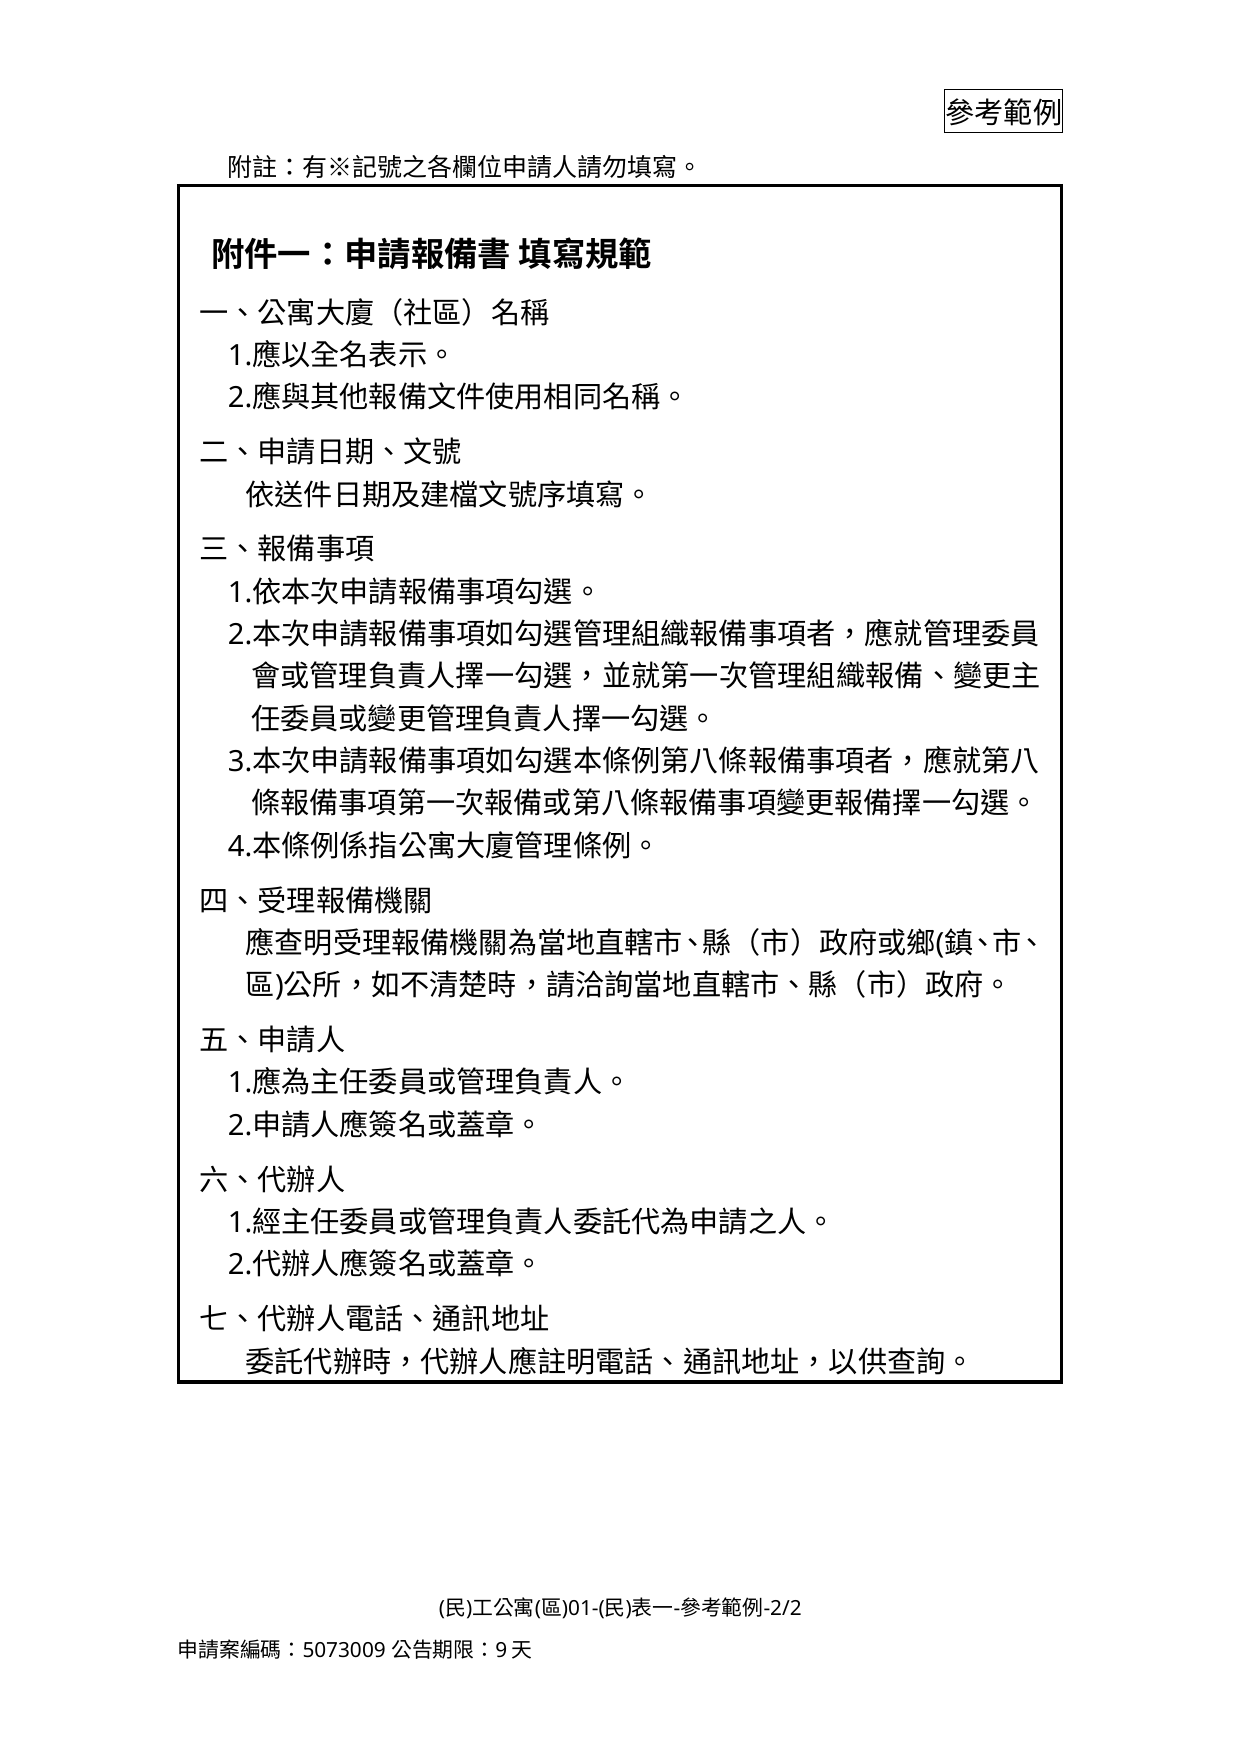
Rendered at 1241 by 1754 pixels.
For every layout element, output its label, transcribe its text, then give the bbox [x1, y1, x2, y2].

table_header 附件一：申請報備書 填寫規範 一、公寓大廈（社區）名稱 1.應以全名表示。 2.應與其他報備文件使用相同名稱。 二、申請日期、文號 依送件日期及建檔文號序填寫。 三、報備事項 1.依本次申請報備事項勾選。 2.本次申請報備事項如勾選管理組織報備事項者，應就管理委員會或管理負責人擇一勾選，並就第一次管理組織報備、變更主任委員或變更管理負責人擇一勾選。 3.本次申請報備事項如勾選本條例第八條報備事項者，應就第八條報備事項第一次報備或第八條報備事項變更報備擇一勾選。 4.本條例係指公寓大廈管理條例。 四、受理報備機關 應查明受理報備機關為當地直轄市、縣（市）政府或鄉(鎮、市、區)公所，如不清楚時，請洽詢當地直轄市、縣（市）政府。 五、申請人 1.應為主任委員或管理負責人。 2.申請人應簽名或蓋章。 六、代辦人 1.經主任委員或管理負責人委託代為申請之人。 2.代辦人應簽名或蓋章。 七、代辦人電話、通訊地址 委託代辦時，代辦人應註明電話、通訊地址，以供查詢。 [180, 187, 1060, 1380]
text 附註：有※記號之各欄位申請人請勿填寫。 [177, 148, 1063, 184]
